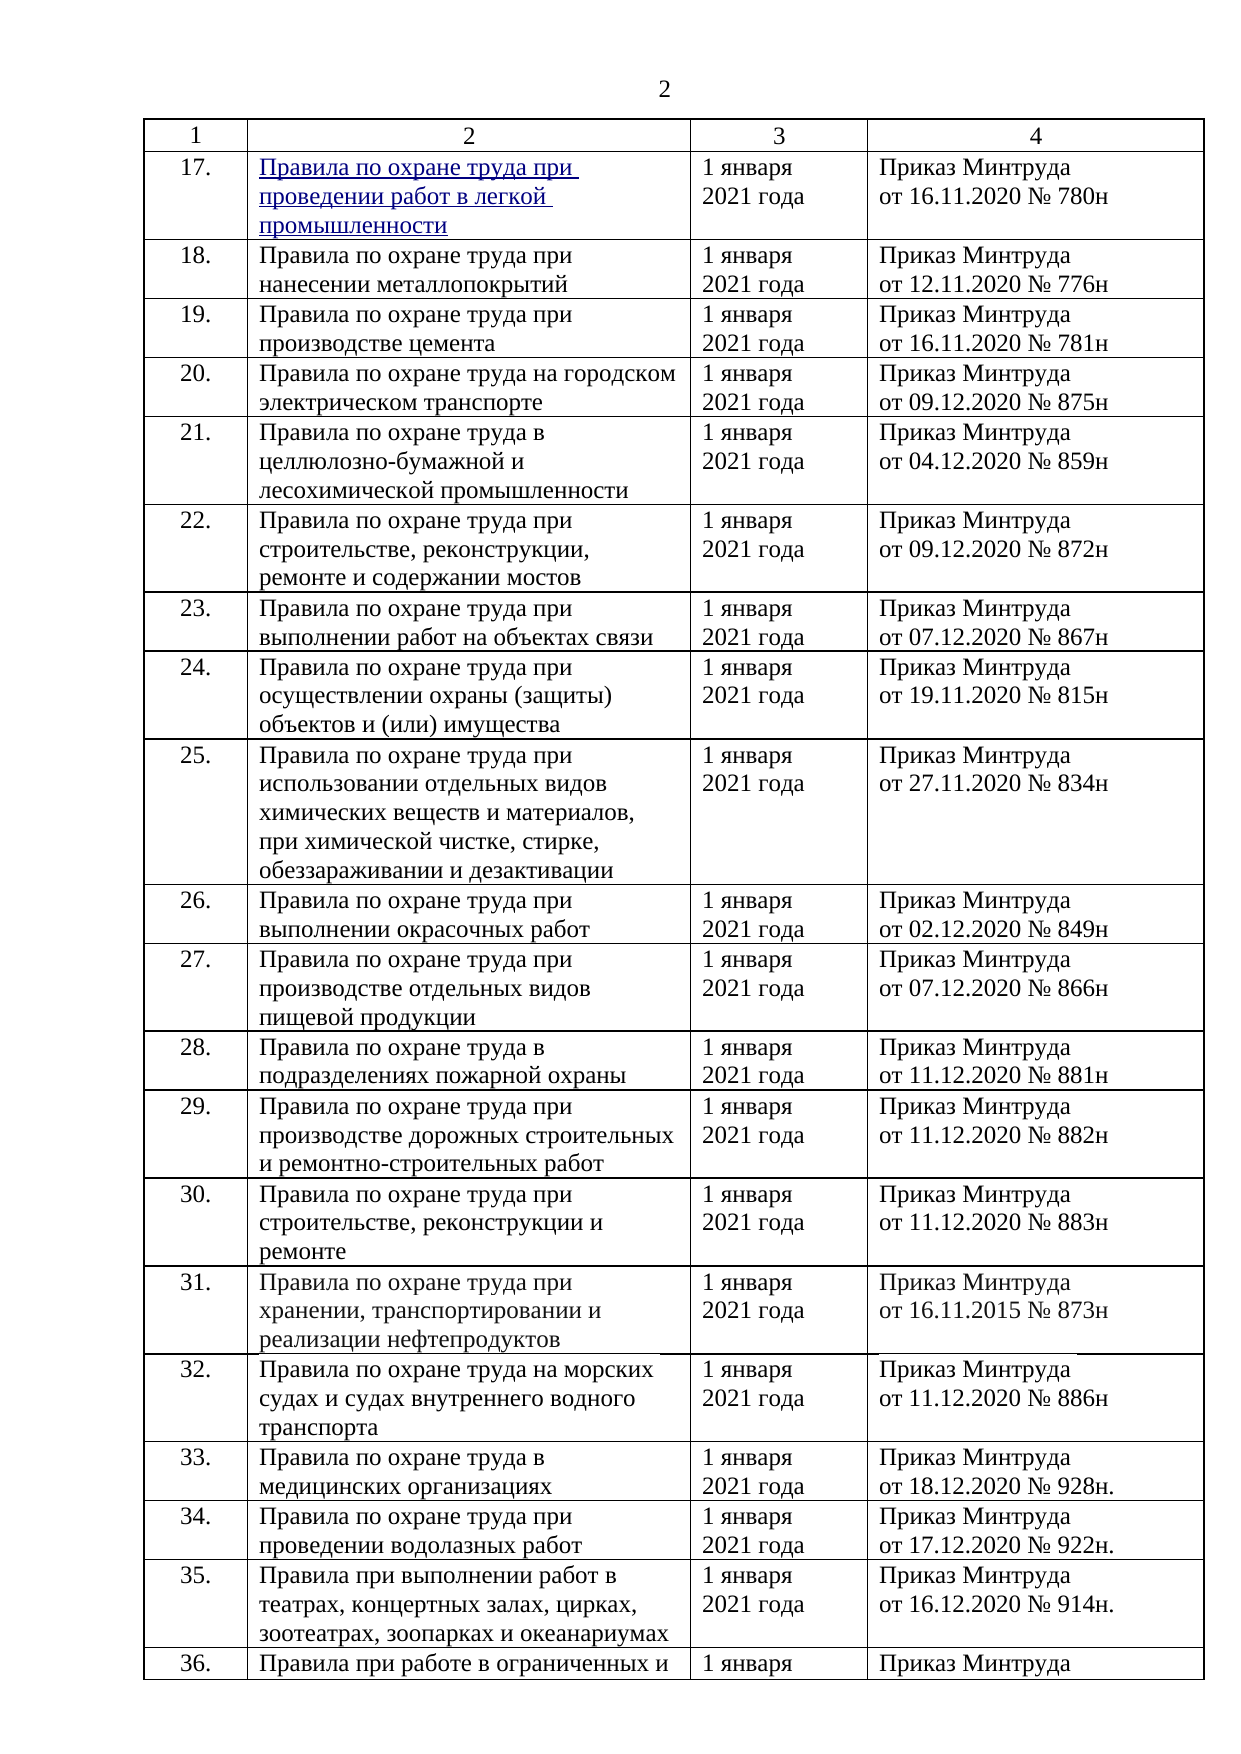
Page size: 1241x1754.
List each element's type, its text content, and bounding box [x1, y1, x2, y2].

table_cell Приказ Минтруда от 27.11.2020 № 834н [868, 740, 1203, 883]
table_cell 27. [145, 944, 247, 1030]
table_cell 21. [145, 417, 247, 503]
table_cell Правила при работе в ограниченных и [248, 1648, 690, 1678]
table_cell 1 января 2021 года [691, 1179, 867, 1265]
table_cell 33. [145, 1442, 247, 1500]
table_cell Приказ Минтруда от 11.12.2020 № 886н [868, 1355, 1203, 1441]
table_cell 1 января 2021 года [691, 1267, 867, 1353]
table_cell Приказ Минтруда [868, 1648, 1203, 1678]
table_cell Правила по охране труда при использовании отдельных видов химических веществ и материалов, при химической чистке, стирке, обеззараживании и дезактивации [248, 740, 690, 883]
table_header 4 [868, 120, 1203, 151]
table_cell 28. [145, 1032, 247, 1089]
table_cell Приказ Минтруда от 12.11.2020 № 776н [868, 240, 1203, 297]
table_cell 19. [145, 299, 247, 357]
table_cell Приказ Минтруда от 16.11.2020 № 781н [868, 299, 1203, 357]
table_cell 34. [145, 1501, 247, 1559]
table_cell Правила по охране труда при осуществлении охраны (защиты) объектов и (или) имущества [248, 652, 690, 738]
table_cell 1 января 2021 года [691, 240, 867, 297]
table_cell Приказ Минтруда от 09.12.2020 № 875н [868, 358, 1203, 416]
table_cell 1 января 2021 года [691, 593, 867, 650]
table_cell 1 января 2021 года [691, 1442, 867, 1500]
table_cell Правила по охране труда при строительстве, реконструкции, ремонте и содержании мостов [248, 505, 690, 591]
table_cell Приказ Минтруда от 07.12.2020 № 866н [868, 944, 1203, 1030]
table_cell 32. [145, 1355, 247, 1441]
table_cell 1 января 2021 года [691, 1355, 867, 1441]
table_cell Правила по охране труда при выполнении окрасочных работ [248, 885, 690, 942]
table_cell 1 января 2021 года [691, 417, 867, 503]
table_cell 1 января 2021 года [691, 358, 867, 416]
table_cell 35. [145, 1560, 247, 1647]
table_cell 1 января 2021 года [691, 885, 867, 942]
table_cell Правила по охране труда при хранении, транспортировании и реализации нефтепродуктов [248, 1267, 690, 1353]
table_cell Приказ Минтруда от 11.12.2020 № 883н [868, 1179, 1203, 1265]
table_cell Правила по охране труда на городском электрическом транспорте [248, 358, 690, 416]
table_cell 36. [145, 1648, 247, 1678]
table_cell Правила по охране труда при выполнении работ на объектах связи [248, 593, 690, 650]
table_cell Правила по охране труда при проведении водолазных работ [248, 1501, 690, 1559]
table_cell Правила по охране труда в медицинских организациях [248, 1442, 690, 1500]
table_cell 29. [145, 1091, 247, 1177]
table_cell Приказ Минтруда от 18.12.2020 № 928н. [868, 1442, 1203, 1500]
table_header 2 [248, 120, 690, 151]
table_cell 1 января 2021 года [691, 1560, 867, 1647]
table_cell 25. [145, 740, 247, 883]
table_cell Приказ Минтруда от 09.12.2020 № 872н [868, 505, 1203, 591]
table_cell Приказ Минтруда от 17.12.2020 № 922н. [868, 1501, 1203, 1559]
table_cell 31. [145, 1267, 247, 1353]
table_cell 1 января 2021 года [691, 152, 867, 238]
table_cell 1 января 2021 года [691, 1501, 867, 1559]
table_cell 23. [145, 593, 247, 650]
table_cell Правила по охране труда при нанесении металлопокрытий [248, 240, 690, 297]
table_cell Приказ Минтруда от 11.12.2020 № 881н [868, 1032, 1203, 1089]
table_cell Правила по охране труда на морских судах и судах внутреннего водного транспорта [248, 1355, 690, 1441]
table_cell 1 января 2021 года [691, 944, 867, 1030]
table_cell Приказ Минтруда от 16.11.2020 № 780н [868, 152, 1203, 238]
table_cell Правила по охране труда при производстве цемента [248, 299, 690, 357]
table_cell Приказ Минтруда от 16.11.2015 № 873н [868, 1267, 1203, 1353]
table_cell 26. [145, 885, 247, 942]
table_cell Приказ Минтруда от 11.12.2020 № 882н [868, 1091, 1203, 1177]
table_cell 1 января 2021 года [691, 505, 867, 591]
table_cell Приказ Минтруда от 02.12.2020 № 849н [868, 885, 1203, 942]
table_cell 1 января 2021 года [691, 299, 867, 357]
table_cell Приказ Минтруда от 04.12.2020 № 859н [868, 417, 1203, 503]
table_cell Правила при выполнении работ в театрах, концертных залах, цирках, зоотеатрах, зоопарках и океанариумах [248, 1560, 690, 1647]
table_cell Правила по охране труда при проведении работ в легкой промышленности [248, 152, 690, 238]
table_cell Правила по охране труда при производстве дорожных строительных и ремонтно-строительных работ [248, 1091, 690, 1177]
table_cell Правила по охране труда при строительстве, реконструкции и ремонте [248, 1179, 690, 1265]
table_cell 22. [145, 505, 247, 591]
table_cell 18. [145, 240, 247, 297]
table_header 1 [145, 120, 247, 151]
table_cell 1 января 2021 года [691, 1091, 867, 1177]
table_cell Приказ Минтруда от 19.11.2020 № 815н [868, 652, 1203, 738]
table_cell Правила по охране труда в целлюлозно-бумажной и лесохимической промышленности [248, 417, 690, 503]
table_cell 20. [145, 358, 247, 416]
table_cell 1 января 2021 года [691, 652, 867, 738]
table_cell Приказ Минтруда от 07.12.2020 № 867н [868, 593, 1203, 650]
table_cell 30. [145, 1179, 247, 1265]
table_cell 24. [145, 652, 247, 738]
table_cell 1 января 2021 года [691, 740, 867, 883]
table_header 3 [691, 120, 867, 151]
table_cell Правила по охране труда при производстве отдельных видов пищевой продукции [248, 944, 690, 1030]
table_cell 17. [145, 152, 247, 238]
table_cell 1 января 2021 года [691, 1032, 867, 1089]
table_cell 1 января [691, 1648, 867, 1678]
table_cell Правила по охране труда в подразделениях пожарной охраны [248, 1032, 690, 1089]
table_cell Приказ Минтруда от 16.12.2020 № 914н. [868, 1560, 1203, 1647]
